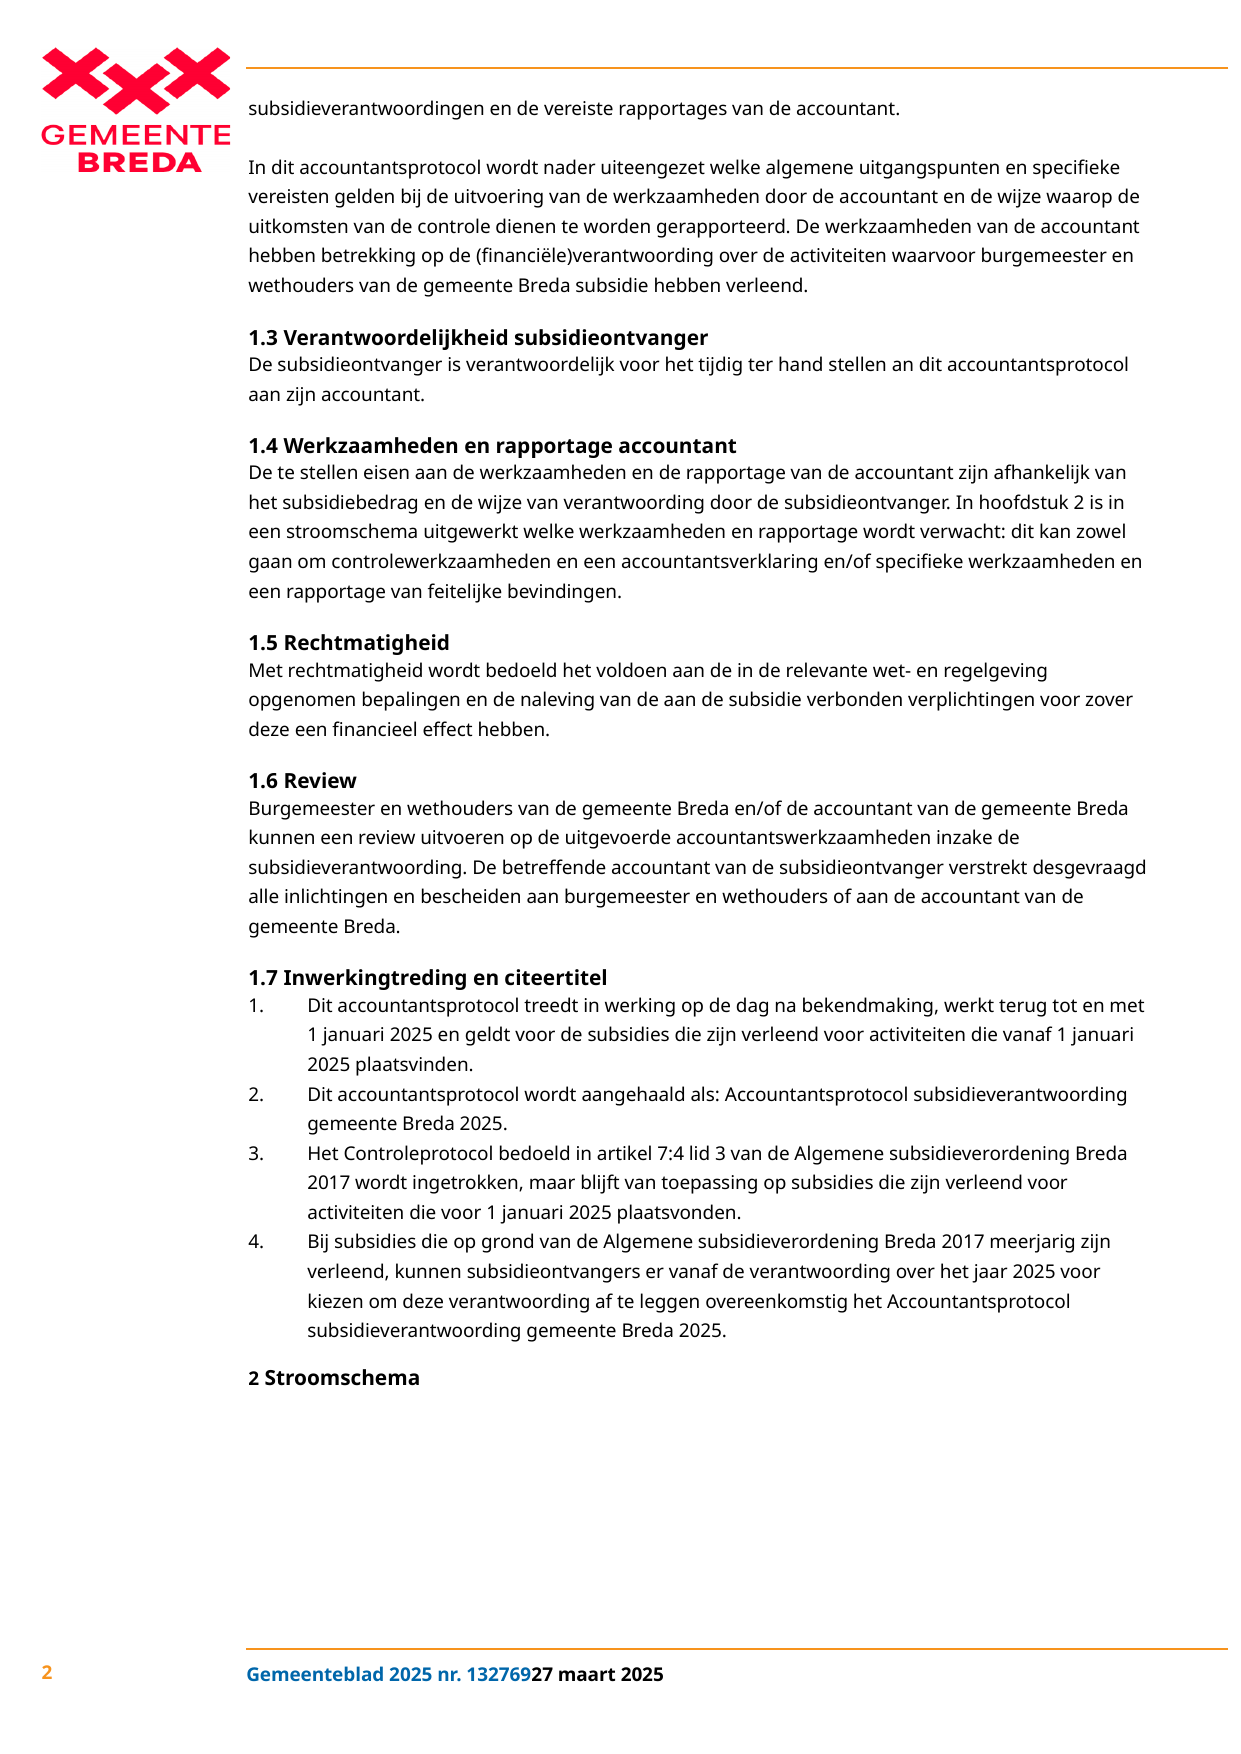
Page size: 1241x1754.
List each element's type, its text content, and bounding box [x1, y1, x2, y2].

text subsidieverantwoordingen en de vereiste rapportages van de accountant. [248, 95, 1152, 121]
text In dit accountantsprotocol wordt nader uiteengezet welke algemene uitgangspunten en specifieke vereisten gelden bij de uitvoering van de werkzaamheden door de accountant en de wijze waarop de uitkomsten van de controle dienen te worden gerapporteerd. De werkzaamheden van de accountant hebben betrekking op de (financiële)verantwoording over de activiteiten waarvoor burgemeester en wethouders van de gemeente Breda subsidie hebben verleend. [248, 154, 1152, 298]
text De subsidieontvanger is verantwoordelijk voor het tijdig ter hand stellen an dit accountantsprotocol aan zijn accountant. [248, 351, 1152, 406]
text 1.6 Review [248, 766, 1152, 795]
list Bij subsidies die op grond van de Algemene subsidieverordening Breda 2017 meerjarig zijn verleend, kunnen subsidieontvangers er vanaf de verantwoording over het jaar 2025 voor kiezen om deze verantwoording af te leggen overeenkomstig het Accountantsprotocol subsidieverantwoording gemeente Breda 2025. [248, 1229, 1152, 1343]
text 2 Stroomschema [248, 1363, 1152, 1391]
text 1.3 Verantwoordelijkheid subsidieontvanger [248, 323, 1152, 351]
text Met rechtmatigheid wordt bedoeld het voldoen aan de in de relevante wet- en regelgeving opgenomen bepalingen en de naleving van de aan de subsidie verbonden verplichtingen voor zover deze een financieel effect hebben. [248, 657, 1152, 742]
text 1.7 Inwerkingtreding en citeertitel [248, 963, 1152, 992]
list Het Controleprotocol bedoeld in artikel 7:4 lid 3 van de Algemene subsidieverordening Breda 2017 wordt ingetrokken, maar blijft van toepassing op subsidies die zijn verleend voor activiteiten die voor 1 januari 2025 plaatsvonden. [248, 1140, 1152, 1225]
list Dit accountantsprotocol wordt aangehaald als: Accountantsprotocol subsidieverantwoording gemeente Breda 2025. [248, 1081, 1152, 1136]
text 1.4 Werkzaamheden en rapportage accountant [248, 431, 1152, 459]
list Dit accountantsprotocol treedt in werking op de dag na bekendmaking, werkt terug tot en met 1 januari 2025 en geldt voor de subsidies die zijn verleend voor activiteiten die vanaf 1 januari 2025 plaatsvinden. [248, 992, 1152, 1077]
picture [41, 47, 231, 172]
text De te stellen eisen aan de werkzaamheden en de rapportage van de accountant zijn afhankelijk van het subsidiebedrag en de wijze van verantwoording door de subsidieontvanger. In hoofdstuk 2 is in een stroomschema uitgewerkt welke werkzaamheden en rapportage wordt verwacht: dit kan zowel gaan om controlewerkzaamheden en een accountantsverklaring en/of specifieke werkzaamheden en een rapportage van feitelijke bevindingen. [248, 459, 1152, 604]
text 1.5 Rechtmatigheid [248, 628, 1152, 657]
text Burgemeester en wethouders van de gemeente Breda en/of de accountant van de gemeente Breda kunnen een review uitvoeren op de uitgevoerde accountantswerkzaamheden inzake de subsidieverantwoording. De betreffende accountant van de subsidieontvanger verstrekt desgevraagd alle inlichtingen en bescheiden aan burgemeester en wethouders of aan de accountant van de gemeente Breda. [248, 795, 1152, 939]
